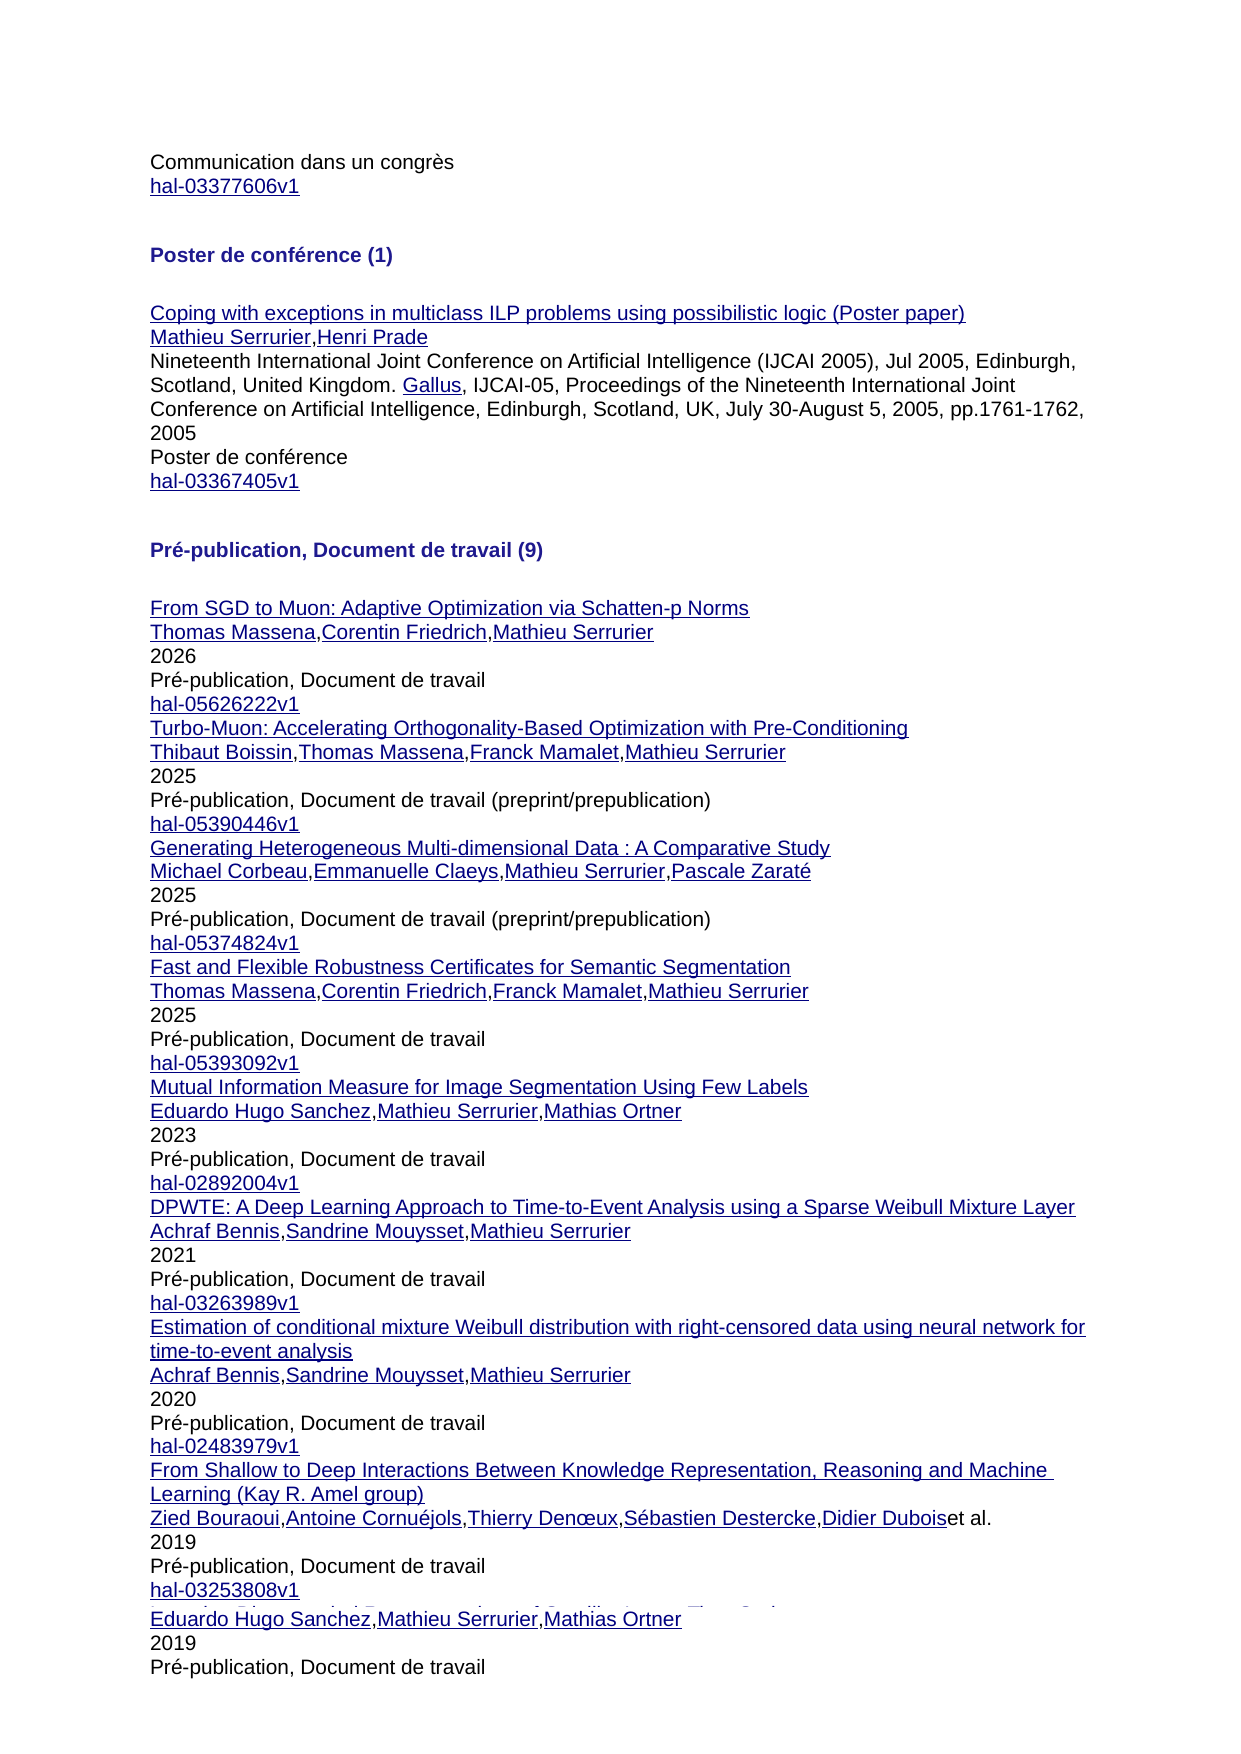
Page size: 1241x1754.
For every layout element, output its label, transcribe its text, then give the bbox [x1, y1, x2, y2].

table_cell Learning Disentangled Representations of Satellite Image Time Series Eduardo Hugo Sanchez,Mathieu Serrurier,Mathias Ortner 2019 Pré-publication, Document de travail hal-02046537v1 [150, 1602, 1090, 1679]
table_cell Fast and Flexible Robustness Certificates for Semantic Segmentation Thomas Massena,Corentin Friedrich,Franck Mamalet,Mathieu Serrurier 2025 Pré-publication, Document de travail hal-05393092v1 [150, 955, 1090, 1075]
table_cell Estimation of conditional mixture Weibull distribution with right-censored data using neural network for time-to-event analysis Achraf Bennis,Sandrine Mouysset,Mathieu Serrurier 2020 Pré-publication, Document de travail hal-02483979v1 [150, 1315, 1090, 1458]
table_cell From Shallow to Deep Interactions Between Knowledge Representation, Reasoning and Machine Learning (Kay R. Amel group) Zied Bouraoui,Antoine Cornuéjols,Thierry Denœux,Sébastien Destercke,Didier Duboiset al. 2019 Pré-publication, Document de travail hal-03253808v1 [150, 1458, 1090, 1602]
subtitle Poster de conférence (1) [150, 243, 1090, 267]
table_header From SGD to Muon: Adaptive Optimization via Schatten-p Norms Thomas Massena,Corentin Friedrich,Mathieu Serrurier 2026 Pré-publication, Document de travail hal-05626222v1 [150, 596, 1090, 716]
table_header Coping with exceptions in multiclass ILP problems using possibilistic logic (Poster paper) Mathieu Serrurier,Henri Prade Nineteenth International Joint Conference on Artificial Intelligence (IJCAI 2005), Jul 2005, Edinburgh, Scotland, United Kingdom. Gallus, IJCAI-05, Proceedings of the Nineteenth International Joint Conference on Artificial Intelligence, Edinburgh, Scotland, UK, July 30-August 5, 2005, pp.1761-1762, 2005 Poster de conférence hal-03367405v1 [150, 301, 1090, 493]
table_cell Communication dans un congrès hal-03377606v1 [150, 150, 1090, 198]
subtitle Pré-publication, Document de travail (9) [150, 537, 1090, 561]
table_cell Turbo-Muon: Accelerating Orthogonality-Based Optimization with Pre-Conditioning Thibaut Boissin,Thomas Massena,Franck Mamalet,Mathieu Serrurier 2025 Pré-publication, Document de travail (preprint/prepublication) hal-05390446v1 [150, 716, 1090, 835]
table_cell DPWTE: A Deep Learning Approach to Time-to-Event Analysis using a Sparse Weibull Mixture Layer Achraf Bennis,Sandrine Mouysset,Mathieu Serrurier 2021 Pré-publication, Document de travail hal-03263989v1 [150, 1195, 1090, 1314]
table_cell Mutual Information Measure for Image Segmentation Using Few Labels Eduardo Hugo Sanchez,Mathieu Serrurier,Mathias Ortner 2023 Pré-publication, Document de travail hal-02892004v1 [150, 1075, 1090, 1195]
table_cell Generating Heterogeneous Multi-dimensional Data : A Comparative Study Michael Corbeau,Emmanuelle Claeys,Mathieu Serrurier,Pascale Zaraté 2025 Pré-publication, Document de travail (preprint/prepublication) hal-05374824v1 [150, 835, 1090, 955]
